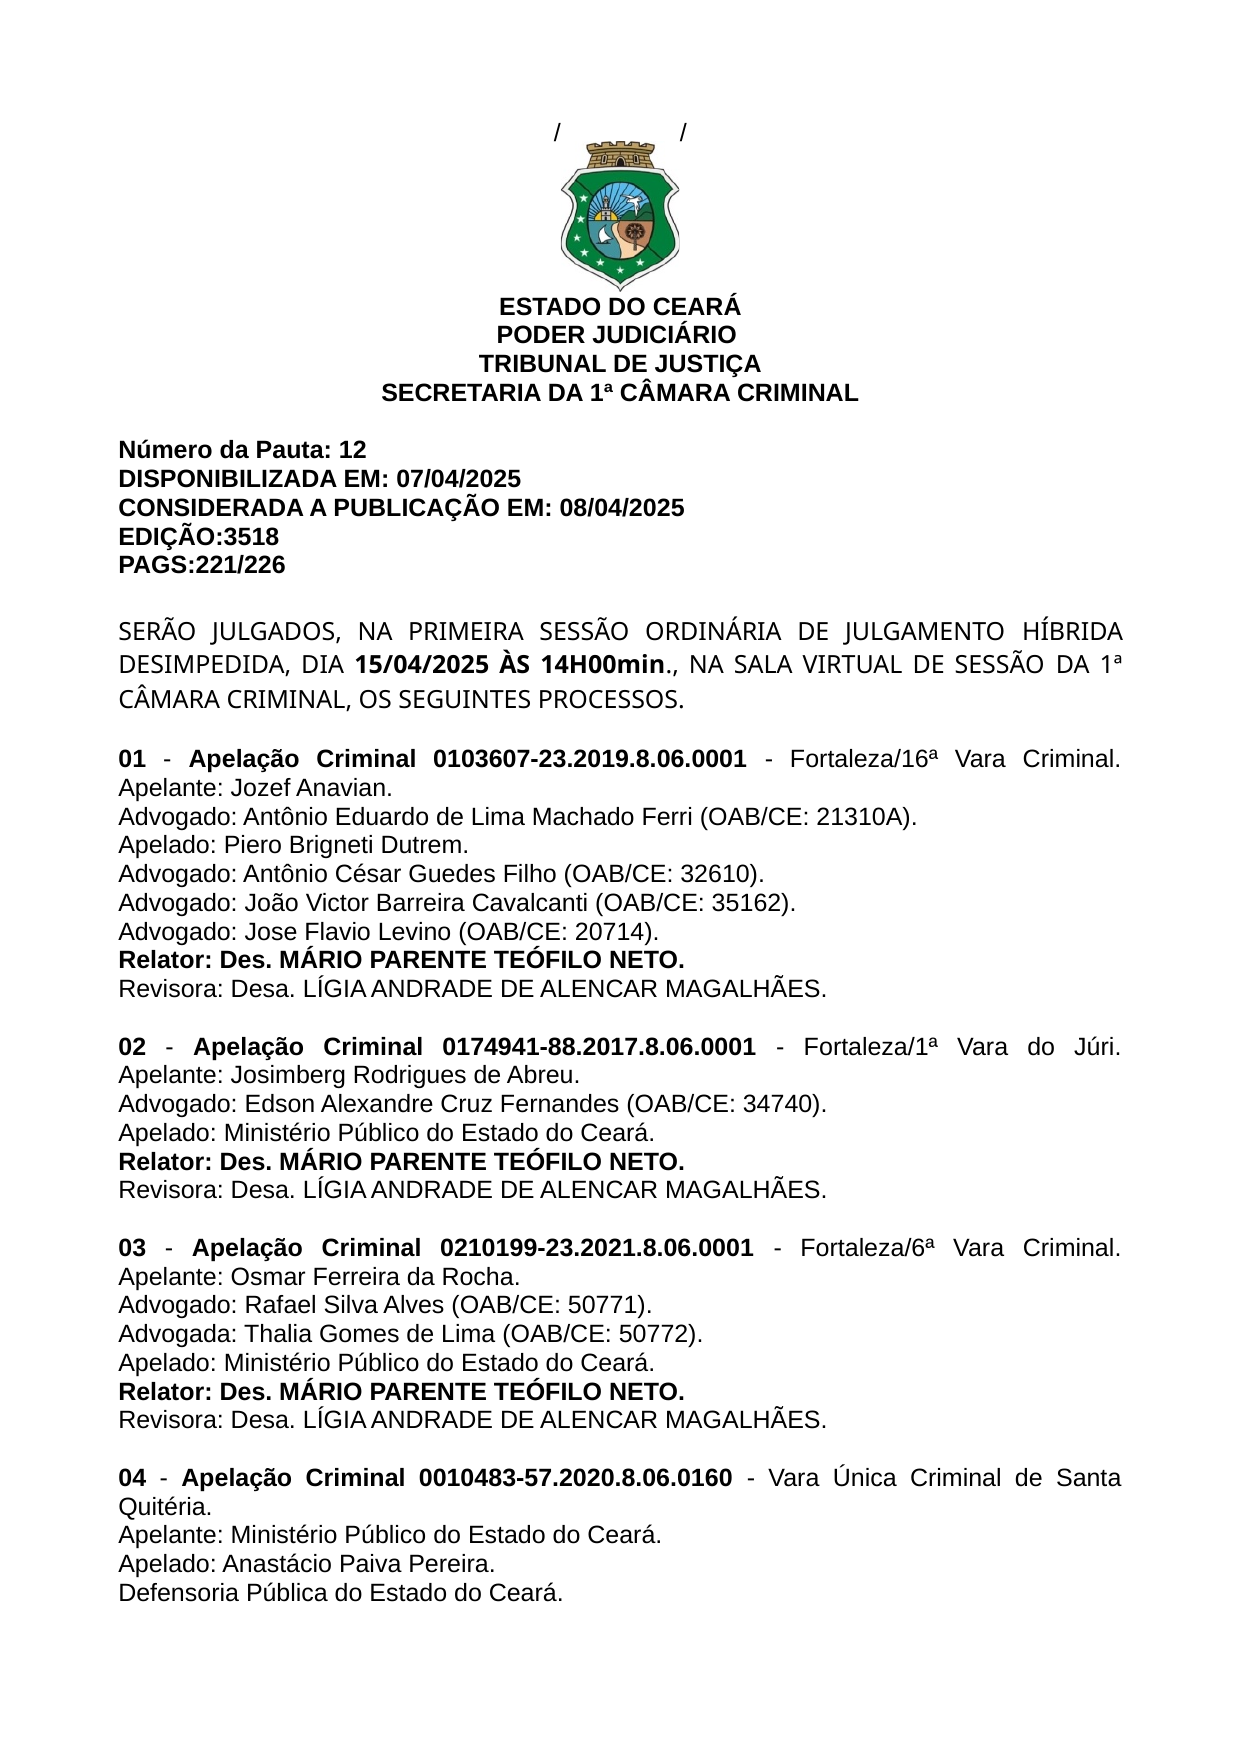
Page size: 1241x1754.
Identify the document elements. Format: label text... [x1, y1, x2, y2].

text Revisora: Desa. LÍGIA ANDRADE DE ALENCAR MAGALHÃES. [118, 1175, 1122, 1204]
text Revisora: Desa. LÍGIA ANDRADE DE ALENCAR MAGALHÃES. [118, 974, 1122, 1003]
text Relator: Des. MÁRIO PARENTE TEÓFILO NETO. [118, 1147, 1122, 1175]
text Advogado: Antônio Eduardo de Lima Machado Ferri (OAB/CE: 21310A). [118, 802, 1122, 830]
text // [118, 118, 1122, 292]
text CONSIDERADA A PUBLICAÇÃO EM: 08/04/2025 [118, 493, 1123, 522]
text 01 - Apelação Criminal 0103607-23.2019.8.06.0001 - Fortaleza/16ª Vara Criminal. Apelante: Jozef Anavian. [118, 744, 1122, 802]
text Advogado: Rafael Silva Alves (OAB/CE: 50771). [118, 1290, 1122, 1319]
text Relator: Des. MÁRIO PARENTE TEÓFILO NETO. [118, 1377, 1122, 1405]
text PAGS:221/226 [118, 550, 1123, 579]
text TRIBUNAL DE JUSTIÇA [118, 349, 1122, 378]
text Advogado: Edson Alexandre Cruz Fernandes (OAB/CE: 34740). [118, 1089, 1122, 1118]
text Apelado: Ministério Público do Estado do Ceará. [118, 1348, 1122, 1377]
text Relator: Des. MÁRIO PARENTE TEÓFILO NETO. [118, 945, 1122, 974]
text EDIÇÃO:3518 [118, 522, 1123, 550]
text SERÃO JULGADOS, NA PRIMEIRA SESSÃO ORDINÁRIA DE JULGAMENTO HÍBRIDA DESIMPEDIDA, DIA 15/04/2025 ÀS 14H00min., NA SALA VIRTUAL DE SESSÃO DA 1ª CÂMARA CRIMINAL, OS SEGUINTES PROCESSOS. [118, 613, 1123, 715]
text ESTADO DO CEARÁ [118, 292, 1122, 320]
text Revisora: Desa. LÍGIA ANDRADE DE ALENCAR MAGALHÃES. [118, 1405, 1122, 1434]
text PODER JUDICIÁRIO [118, 320, 1122, 349]
text Advogado: João Victor Barreira Cavalcanti (OAB/CE: 35162). [118, 888, 1122, 917]
text 03 - Apelação Criminal 0210199-23.2021.8.06.0001 - Fortaleza/6ª Vara Criminal. Apelante: Osmar Ferreira da Rocha. [118, 1233, 1122, 1290]
text SECRETARIA DA 1ª CÂMARA CRIMINAL [118, 378, 1122, 407]
text Advogada: Thalia Gomes de Lima (OAB/CE: 50772). [118, 1319, 1122, 1348]
text Número da Pauta: 12 [118, 435, 1123, 464]
picture [560, 141, 680, 292]
text Apelado: Piero Brigneti Dutrem. [118, 830, 1122, 859]
text Apelante: Ministério Público do Estado do Ceará. [118, 1520, 1122, 1549]
text Advogado: Antônio César Guedes Filho (OAB/CE: 32610). [118, 859, 1122, 888]
text Defensoria Pública do Estado do Ceará. [118, 1578, 1122, 1607]
text Apelado: Ministério Público do Estado do Ceará. [118, 1118, 1122, 1147]
text DISPONIBILIZADA EM: 07/04/2025 [118, 464, 1123, 493]
text Apelado: Anastácio Paiva Pereira. [118, 1549, 1122, 1578]
text Advogado: Jose Flavio Levino (OAB/CE: 20714). [118, 917, 1122, 945]
text 02 - Apelação Criminal 0174941-88.2017.8.06.0001 - Fortaleza/1ª Vara do Júri. Apelante: Josimberg Rodrigues de Abreu. [118, 1032, 1122, 1089]
text 04 - Apelação Criminal 0010483-57.2020.8.06.0160 - Vara Única Criminal de Santa Quitéria. [118, 1463, 1122, 1520]
